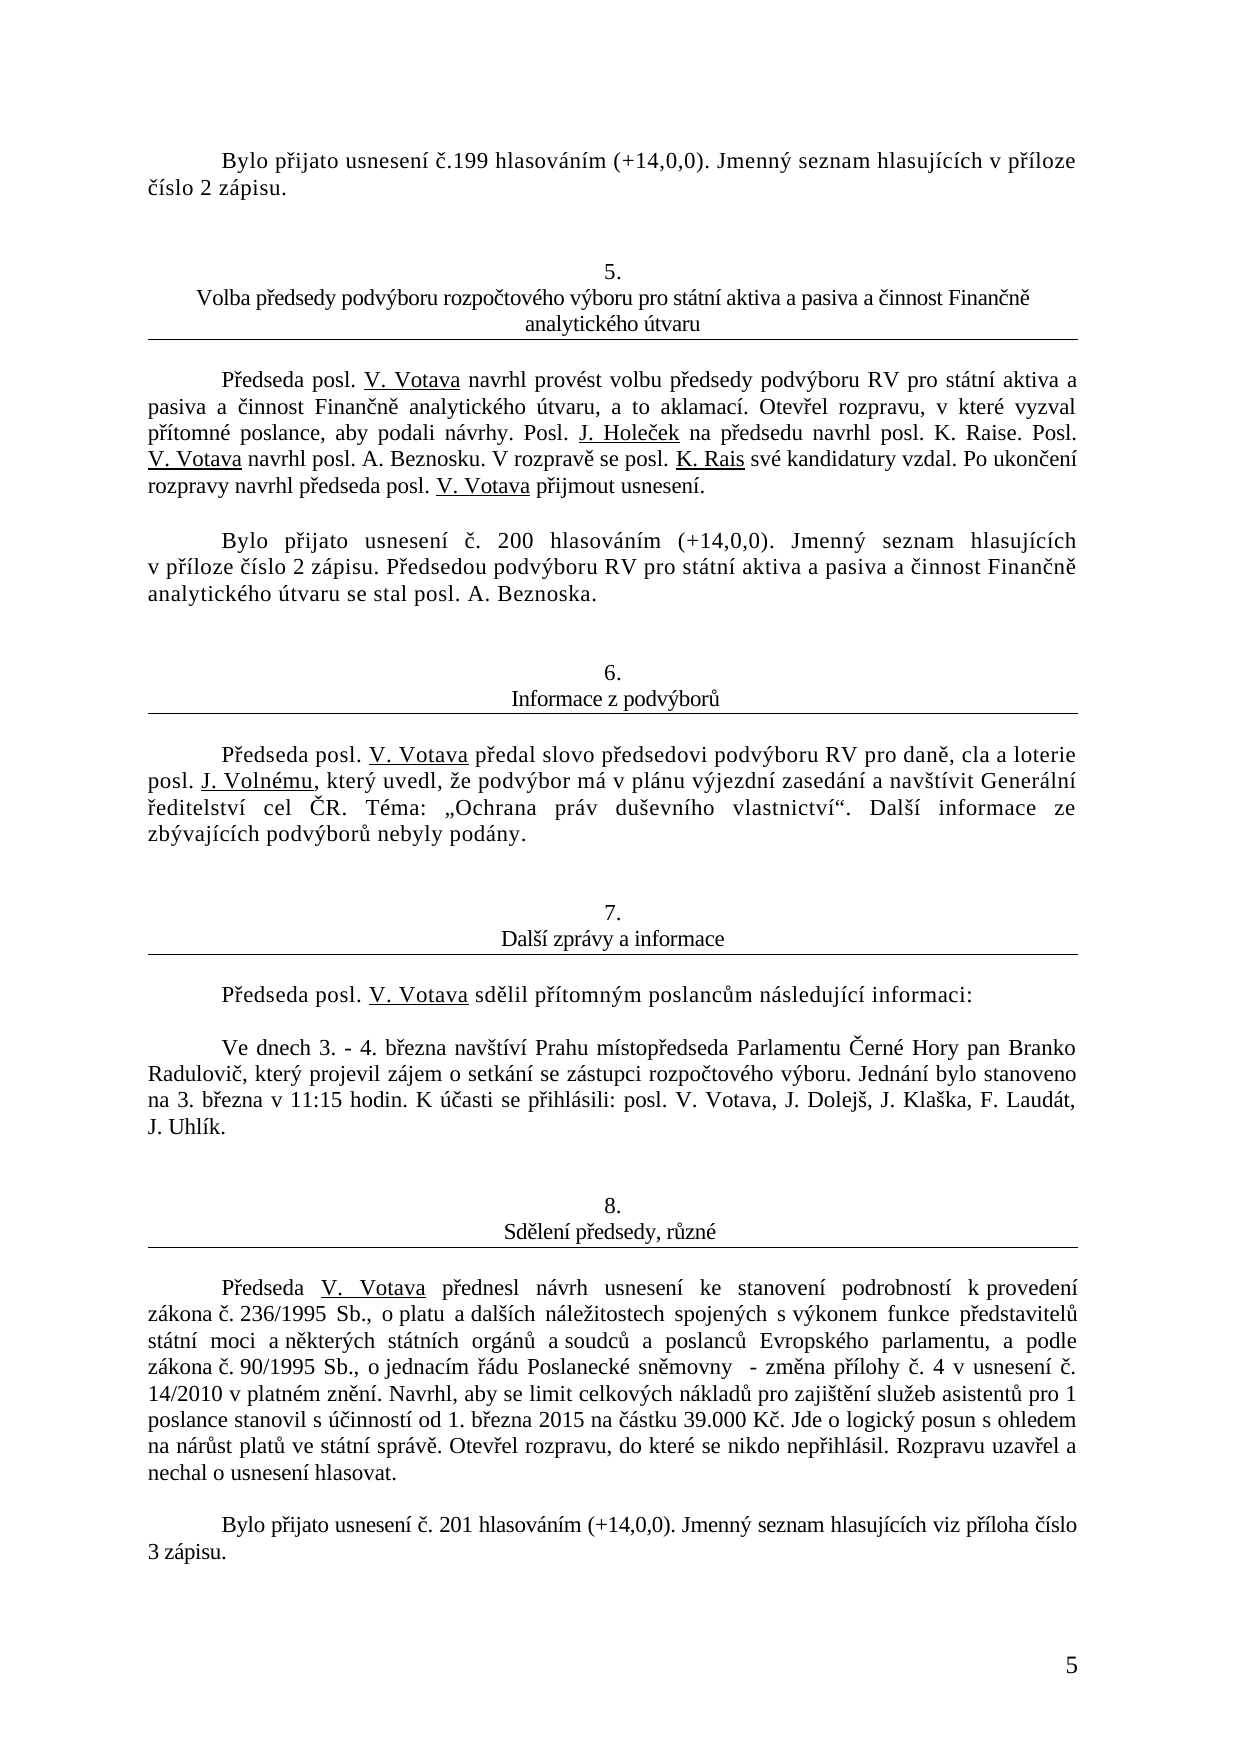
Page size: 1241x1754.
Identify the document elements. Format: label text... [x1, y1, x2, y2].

text Sdělení předsedy, různé [148, 1218, 1078, 1247]
text Další zprávy a informace [148, 925, 1078, 954]
text Předseda V. Votava přednesl návrh usnesení ke stanovení podrobností k provedení zákona č. 236/1995 Sb., o platu a dalších náležitostech spojených s výkonem funkce představitelů státní moci a některých státních orgánů a soudců a poslanců Evropského parlamentu, a podle zákona č. 90/1995 Sb., o jednacím řádu Poslanecké sněmovny - změna přílohy č. 4 v usnesení č. 14/2010 v platném znění. Navrhl, aby se limit celkových nákladů pro zajištění služeb asistentů pro 1 poslance stanovil s účinností od 1. března 2015 na částku 39.000 Kč. Jde o logický posun s ohledem na nárůst platů ve státní správě. Otevřel rozpravu, do které se nikdo nepřihlásil. Rozpravu uzavřel a nechal o usnesení hlasovat. [148, 1274, 1078, 1485]
text Volba předsedy podvýboru rozpočtového výboru pro státní aktiva a pasiva a činnost Finančně analytického útvaru [148, 284, 1078, 339]
text Bylo přijato usnesení č.199 hlasováním (+14,0,0). Jmenný seznam hlasujících v příloze číslo 2 zápisu. [148, 148, 1078, 200]
text Předseda posl. V. Votava navrhl provést volbu předsedy podvýboru RV pro státní aktiva a pasiva a činnost Finančně analytického útvaru, a to aklamací. Otevřel rozpravu, v které vyzval přítomné poslance, aby podali návrhy. Posl. J. Holeček na předsedu navrhl posl. K. Raise. Posl. V. Votava navrhl posl. A. Beznosku. V rozpravě se posl. K. Rais své kandidatury vzdal. Po ukončení rozpravy navrhl předseda posl. V. Votava přijmout usnesení. [148, 366, 1078, 498]
text 6. [148, 659, 1078, 685]
text Bylo přijato usnesení č. 201 hlasováním (+14,0,0). Jmenný seznam hlasujících viz příloha číslo 3 zápisu. [148, 1511, 1078, 1564]
text 8. [148, 1192, 1078, 1218]
text Předseda posl. V. Votava předal slovo předsedovi podvýboru RV pro daně, cla a loterie posl. J. Volnému, který uvedl, že podvýbor má v plánu výjezdní zasedání a navštívit Generální ředitelství cel ČR. Téma: „Ochrana práv duševního vlastnictví“. Další informace ze zbývajících podvýborů nebyly podány. [148, 741, 1078, 846]
text Ve dnech 3. - 4. března navštíví Prahu místopředseda Parlamentu Černé Hory pan Branko Radulovič, který projevil zájem o setkání se zástupci rozpočtového výboru. Jednání bylo stanoveno na 3. března v 11:15 hodin. K účasti se přihlásili: posl. V. Votava, J. Dolejš, J. Klaška, F. Laudát, J. Uhlík. [148, 1034, 1078, 1139]
text Bylo přijato usnesení č. 200 hlasováním (+14,0,0). Jmenný seznam hlasujících v příloze číslo 2 zápisu. Předsedou podvýboru RV pro státní aktiva a pasiva a činnost Finančně analytického útvaru se stal posl. A. Beznoska. [148, 527, 1078, 606]
text Předseda posl. V. Votava sdělil přítomným poslancům následující informaci: [148, 981, 1078, 1007]
text 7. [148, 899, 1078, 925]
text 5. [148, 258, 1078, 284]
text Informace z podvýborů [148, 685, 1078, 713]
